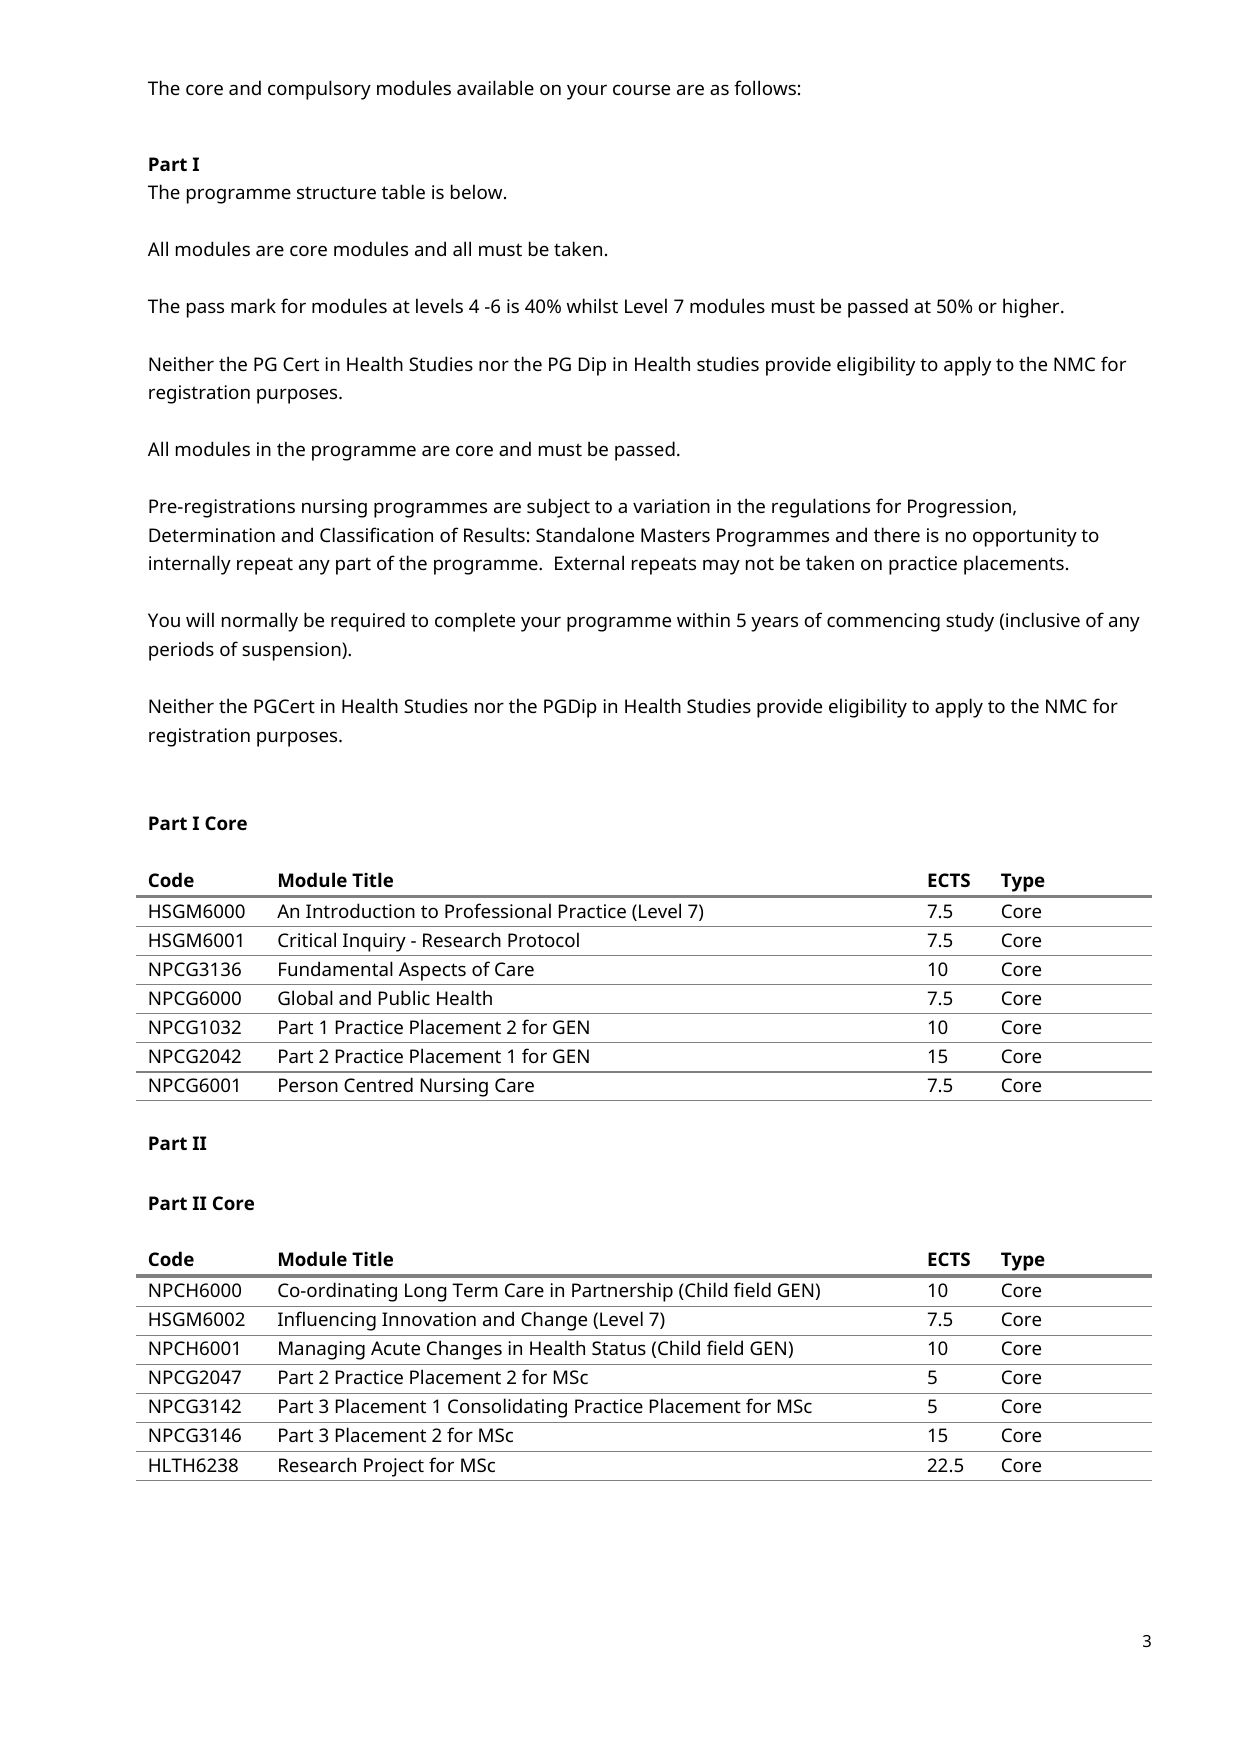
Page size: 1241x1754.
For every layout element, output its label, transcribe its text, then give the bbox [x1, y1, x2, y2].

table_cell HSGM6000 [136, 898, 266, 926]
table_cell Code [136, 1246, 266, 1274]
table_cell NPCG3136 [136, 956, 266, 984]
table_cell ECTS [916, 867, 989, 895]
table_cell 22.5 [916, 1452, 989, 1480]
table_cell Core [989, 1307, 1152, 1334]
table_cell Core [989, 1423, 1152, 1451]
table_cell Type [989, 867, 1152, 895]
table_cell 7.5 [916, 1307, 989, 1334]
table_cell 10 [916, 956, 989, 984]
table_cell NPCG6001 [136, 1073, 266, 1100]
table_cell Core [989, 1452, 1152, 1480]
table_cell Core [989, 956, 1152, 984]
table_cell Influencing Innovation and Change (Level 7) [266, 1307, 916, 1334]
table_cell Part 3 Placement 2 for MSc [266, 1423, 916, 1451]
table_cell 7.5 [916, 1073, 989, 1100]
table_cell NPCG6000 [136, 985, 266, 1013]
table_cell 15 [916, 1423, 989, 1451]
table_cell 7.5 [916, 898, 989, 926]
table_cell Module Title [266, 867, 916, 895]
table_cell NPCG3146 [136, 1423, 266, 1451]
table_cell 10 [916, 1014, 989, 1042]
table_cell NPCH6001 [136, 1336, 266, 1364]
table_cell NPCH6000 [136, 1278, 266, 1306]
table_cell Part 3 Placement 1 Consolidating Practice Placement for MSc [266, 1394, 916, 1422]
table_cell 5 [916, 1365, 989, 1393]
table_cell Part 2 Practice Placement 1 for GEN [266, 1043, 916, 1071]
table_cell Core [989, 898, 1152, 926]
table_cell Core [989, 1043, 1152, 1071]
table_cell Type [989, 1246, 1152, 1274]
table_cell NPCG2042 [136, 1043, 266, 1071]
table_cell 7.5 [916, 927, 989, 955]
table_cell NPCG3142 [136, 1394, 266, 1422]
table_cell NPCG1032 [136, 1014, 266, 1042]
table_cell Core [989, 1365, 1152, 1393]
table_cell 10 [916, 1336, 989, 1364]
table_cell Core [989, 1073, 1152, 1100]
table_cell ECTS [916, 1246, 989, 1274]
table_cell HSGM6001 [136, 927, 266, 955]
table_cell An Introduction to Professional Practice (Level 7) [266, 898, 916, 926]
table_header Part I The programme structure table is below. All modules are core modules and all must be taken. The pass mark for modules at levels 4 -6 is 40% whilst Level 7 modules must be passed at 50% or higher. Neither the PG Cert in Health Studies nor the PG Dip in Health studies provide eligibility to apply to the NMC for registration purposes. All modules in the programme are core and must be passed. Pre-registrations nursing programmes are subject to a variation in the regulations for Progression, Determination and Classification of Results: Standalone Masters Programmes and there is no opportunity to internally repeat any part of the programme. External repeats may not be taken on practice placements. You will normally be required to complete your programme within 5 years of commencing study (inclusive of any periods of suspension). Neither the PGCert in Health Studies nor the PGDip in Health Studies provide eligibility to apply to the NMC for registration purposes. [136, 123, 1152, 782]
table_cell Person Centred Nursing Care [266, 1073, 916, 1100]
table_cell Module Title [266, 1246, 916, 1274]
table_cell 7.5 [916, 985, 989, 1013]
table_cell Part II [136, 1101, 1152, 1190]
table_cell Core [989, 985, 1152, 1013]
table_cell Core [989, 1014, 1152, 1042]
table_cell Code [136, 867, 266, 895]
table_cell HLTH6238 [136, 1452, 266, 1480]
table_cell NPCG2047 [136, 1365, 266, 1393]
table_cell Core [989, 1336, 1152, 1364]
table_cell Global and Public Health [266, 985, 916, 1013]
table_cell Core [989, 927, 1152, 955]
table_cell Managing Acute Changes in Health Status (Child field GEN) [266, 1336, 916, 1364]
table_cell Core [989, 1278, 1152, 1306]
table_cell Co-ordinating Long Term Care in Partnership (Child field GEN) [266, 1278, 916, 1306]
table_cell Part I Core [136, 782, 1152, 867]
table_cell Part 2 Practice Placement 2 for MSc [266, 1365, 916, 1393]
table_cell Research Project for MSc [266, 1452, 916, 1480]
table_cell Part II Core [136, 1190, 1152, 1246]
text The core and compulsory modules available on your course are as follows: [148, 75, 1152, 101]
table_cell 5 [916, 1394, 989, 1422]
table_cell Part 1 Practice Placement 2 for GEN [266, 1014, 916, 1042]
table_cell 15 [916, 1043, 989, 1071]
table_cell 10 [916, 1278, 989, 1306]
table_cell Critical Inquiry - Research Protocol [266, 927, 916, 955]
table_cell Fundamental Aspects of Care [266, 956, 916, 984]
table_cell HSGM6002 [136, 1307, 266, 1334]
table_cell Core [989, 1394, 1152, 1422]
